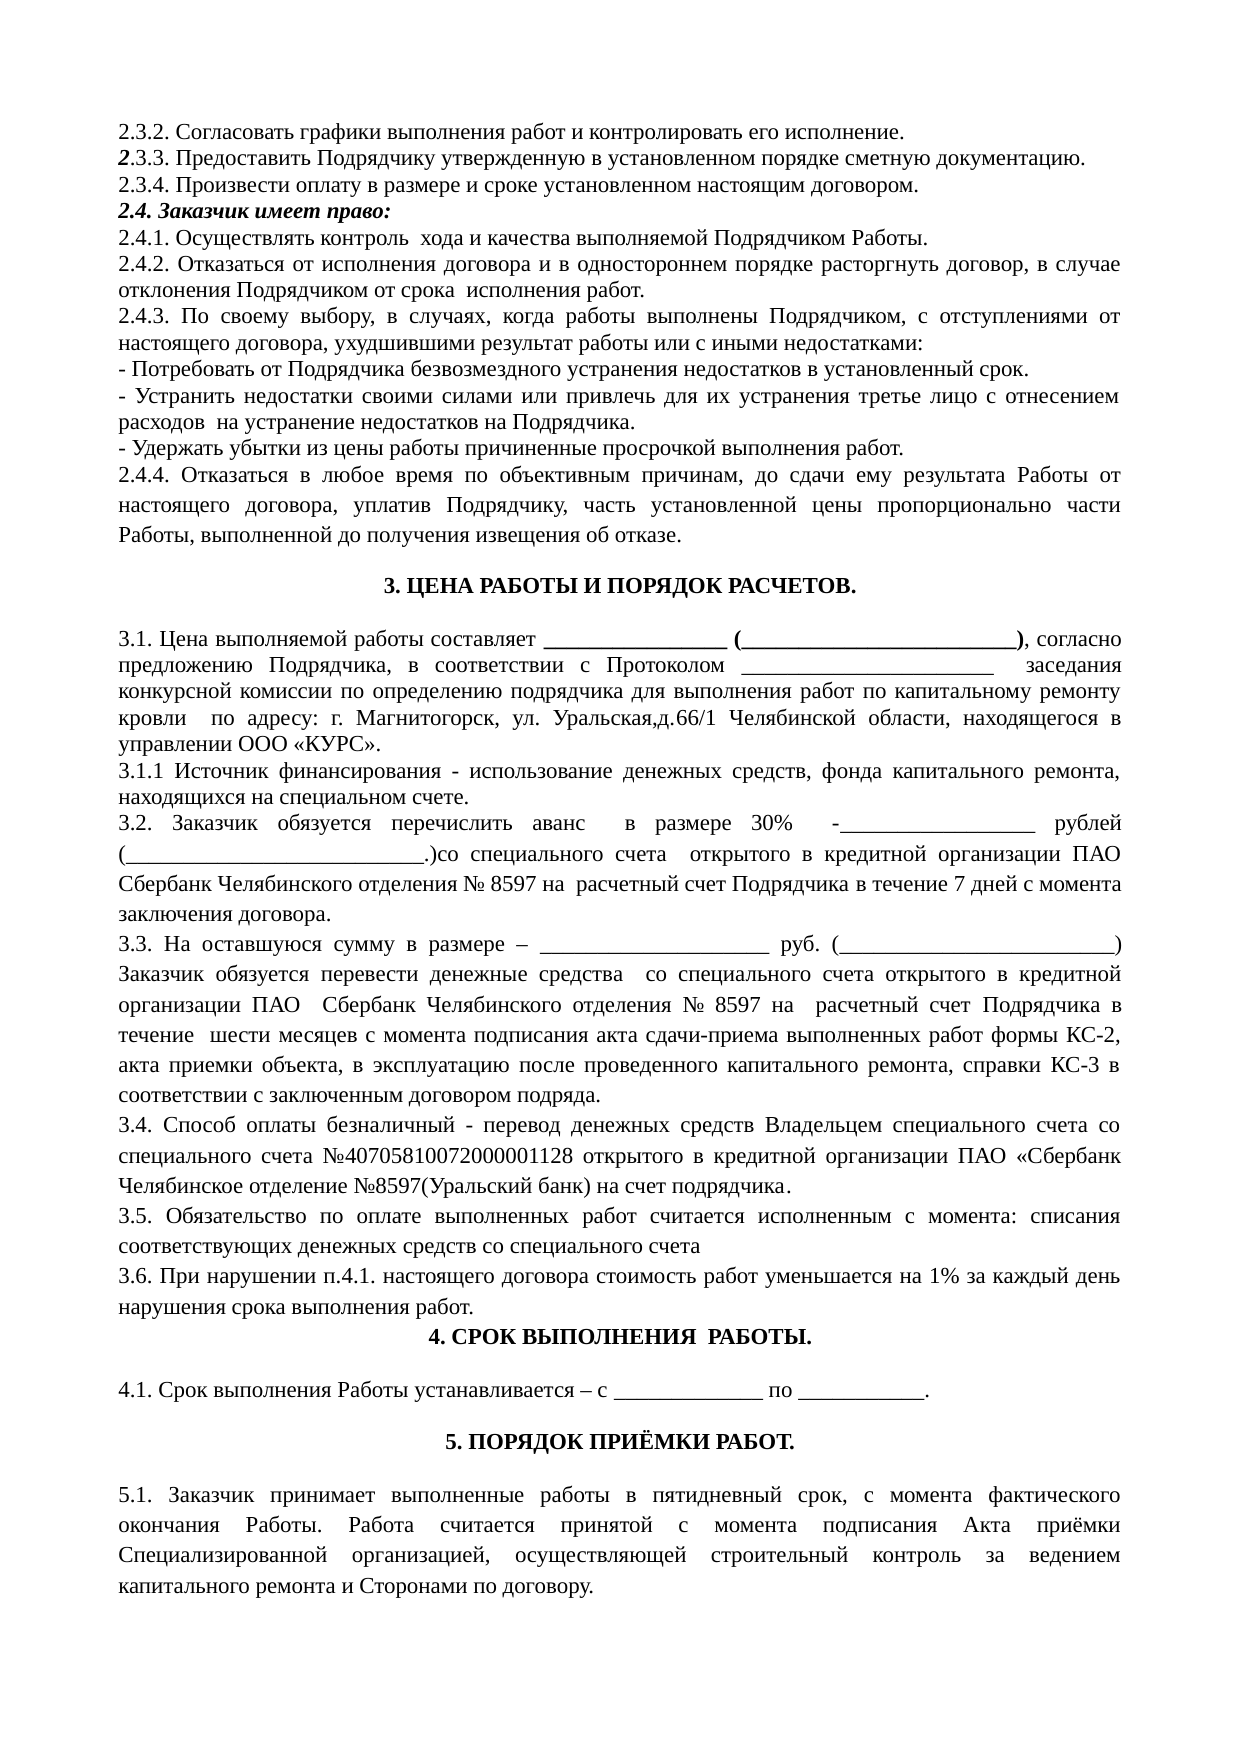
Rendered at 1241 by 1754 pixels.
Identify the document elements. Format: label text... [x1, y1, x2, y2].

text 3. ЦЕНА РАБОТЫ И ПОРЯДОК РАСЧЕТОВ. [118, 572, 1122, 598]
text 3.1. Цена выполняемой работы составляет ________________ (________________________), согласно предложению Подрядчика, в соответствии с Протоколом ______________________ заседания конкурсной комиссии по определению подрядчика для выполнения работ по капитальному ремонту кровли по адресу: г. Магнитогорск, ул. Уральская,д.66/1 Челябинской области, находящегося в управлении ООО «КУРС». [118, 625, 1122, 757]
text 3.3. На оставшуюся сумму в размере – ____________________ руб. (________________________) Заказчик обязуется перевести денежные средства со специального счета открытого в кредитной организации ПАО Сбербанк Челябинского отделения № 8597 на расчетный счет Подрядчика в течение шести месяцев с момента подписания акта сдачи-приема выполненных работ формы КС-2, акта приемки объекта, в эксплуатацию после проведенного капитального ремонта, справки КС-3 в соответствии с заключенным договором подряда. [118, 930, 1122, 1108]
text 2.4.1. Осуществлять контроль хода и качества выполняемой Подрядчиком Работы. [118, 223, 1122, 250]
text 3.4. Способ оплаты безналичный - перевод денежных средств Владельцем специального счета со специального счета №40705810072000001128 открытого в кредитной организации ПАО «Сбербанк Челябинское отделение №8597(Уральский банк) на счет подрядчика. [118, 1111, 1122, 1198]
text - Удержать убытки из цены работы причиненные просрочкой выполнения работ. [118, 434, 1122, 461]
text 2.3.4. Произвести оплату в размере и сроке установленном настоящим договором. [118, 171, 1122, 197]
text 4. СРОК ВЫПОЛНЕНИЯ РАБОТЫ. [118, 1323, 1122, 1349]
text - Потребовать от Подрядчика безвозмездного устранения недостатков в установленный срок. [118, 355, 1122, 382]
text 2.3.2. Согласовать графики выполнения работ и контролировать его исполнение. [118, 118, 1122, 144]
text 4.1. Срок выполнения Работы устанавливается – с _____________ по ___________. [118, 1376, 1122, 1402]
text 3.5. Обязательство по оплате выполненных работ считается исполненным с момента: списания соответствующих денежных средств со специального счета [118, 1202, 1122, 1259]
text 2.4.2. Отказаться от исполнения договора и в одностороннем порядке расторгнуть договор, в случае отклонения Подрядчиком от срока исполнения работ. [118, 250, 1122, 303]
text 3.6. При нарушении п.4.1. настоящего договора стоимость работ уменьшается на 1% за каждый день нарушения срока выполнения работ. [118, 1262, 1122, 1319]
text 2.4.4. Отказаться в любое время по объективным причинам, до сдачи ему результата Работы от настоящего договора, уплатив Подрядчику, часть установленной цены пропорционально части Работы, выполненной до получения извещения об отказе. [118, 461, 1122, 547]
text 3.2. Заказчик обязуется перечислить аванс в размере 30% -_________________ рублей (__________________________.)со специального счета открытого в кредитной организации ПАО Сбербанк Челябинского отделения № 8597 на расчетный счет Подрядчика в течение 7 дней с момента заключения договора. [118, 809, 1122, 926]
text 2.4.3. По своему выбору, в случаях, когда работы выполнены Подрядчиком, с отступлениями от настоящего договора, ухудшившими результат работы или с иными недостатками: [118, 303, 1122, 355]
text 2.4. Заказчик имеет право: [118, 197, 1122, 223]
text - Устранить недостатки своими силами или привлечь для их устранения третье лицо с отнесением расходов на устранение недостатков на Подрядчика. [118, 382, 1122, 434]
text 3.1.1 Источник финансирования - использование денежных средств, фонда капитального ремонта, находящихся на специальном счете. [118, 757, 1122, 809]
text 5. ПОРЯДОК ПРИЁМКИ РАБОТ. [118, 1428, 1122, 1455]
text 2.3.3. Предоставить Подрядчику утвержденную в установленном порядке сметную документацию. [118, 144, 1122, 171]
text 5.1. Заказчик принимает выполненные работы в пятидневный срок, с момента фактического окончания Работы. Работа считается принятой с момента подписания Акта приёмки Специализированной организацией, осуществляющей строительный контроль за ведением капитального ремонта и Сторонами по договору. [118, 1481, 1122, 1598]
